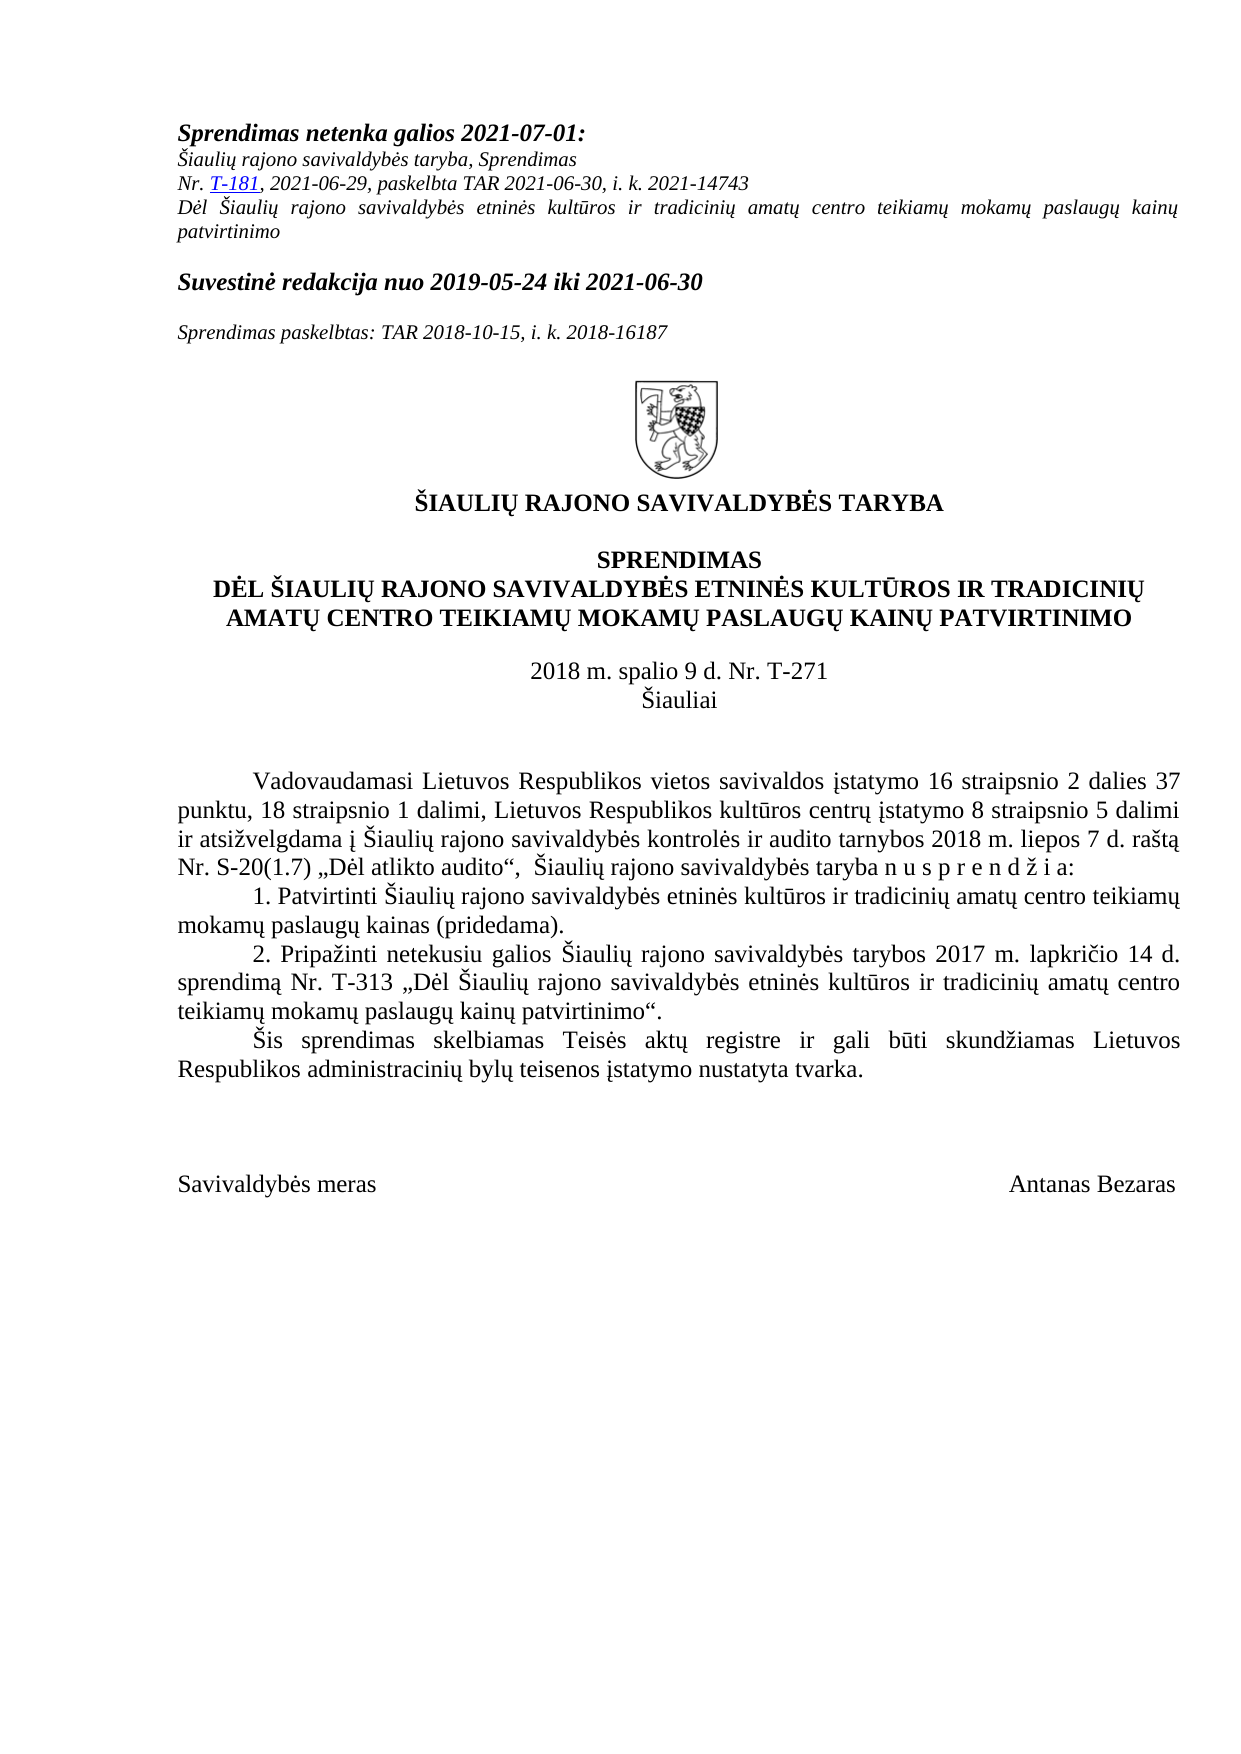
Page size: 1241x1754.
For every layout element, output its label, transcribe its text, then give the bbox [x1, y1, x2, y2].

text Šis sprendimas skelbiamas Teisės aktų registre ir gali būti skundžiamas Lietuvos Respublikos administracinių bylų teisenos įstatymo nustatyta tvarka. [177, 1025, 1181, 1082]
text DĖL ŠIAULIŲ RAJONO SAVIVALDYBĖS ETNINĖS KULTŪROS IR TRADICINIŲ AMATŲ CENTRO TEIKIAMŲ MOKAMŲ PASLAUGŲ KAINŲ PATVIRTINIMO [177, 574, 1181, 632]
text Suvestinė redakcija nuo 2019-05-24 iki 2021-06-30 [177, 267, 1181, 296]
text Vadovaudamasi Lietuvos Respublikos vietos savivaldos įstatymo 16 straipsnio 2 dalies 37 punktu, 18 straipsnio 1 dalimi, Lietuvos Respublikos kultūros centrų įstatymo 8 straipsnio 5 dalimi ir atsižvelgdama į Šiaulių rajono savivaldybės kontrolės ir audito tarnybos 2018 m. liepos 7 d. raštą Nr. S-20(1.7) „Dėl atlikto audito“, Šiaulių rajono savivaldybės taryba n u s p r e n d ž i a: [177, 766, 1181, 881]
text Sprendimas netenka galios 2021-07-01: [177, 118, 1181, 147]
text 1. Patvirtinti Šiaulių rajono savivaldybės etninės kultūros ir tradicinių amatų centro teikiamų mokamų paslaugų kainas (pridedama). [177, 881, 1181, 939]
text Nr. T-181, 2021-06-29, paskelbta TAR 2021-06-30, i. k. 2021-14743 [177, 171, 1181, 195]
text Sprendimas paskelbtas: TAR 2018-10-15, i. k. 2018-16187 [177, 320, 1181, 344]
text Šiaulių rajono savivaldybės taryba, Sprendimas [177, 147, 1181, 171]
text 2018 m. spalio 9 d. Nr. T-271 [177, 656, 1181, 685]
text ŠIAULIŲ RAJONO SAVIVALDYBĖS TARYBA [177, 488, 1181, 517]
text 2. Pripažinti netekusiu galios Šiaulių rajono savivaldybės tarybos 2017 m. lapkričio 14 d. sprendimą Nr. T-313 „Dėl Šiaulių rajono savivaldybės etninės kultūros ir tradicinių amatų centro teikiamų mokamų paslaugų kainų patvirtinimo“. [177, 939, 1181, 1025]
text Dėl Šiaulių rajono savivaldybės etninės kultūros ir tradicinių amatų centro teikiamų mokamų paslaugų kainų patvirtinimo [177, 195, 1181, 243]
text SPRENDIMAS [177, 546, 1181, 574]
text Šiauliai [177, 685, 1181, 713]
text Savivaldybės meras Antanas Bezaras [177, 1169, 1181, 1197]
